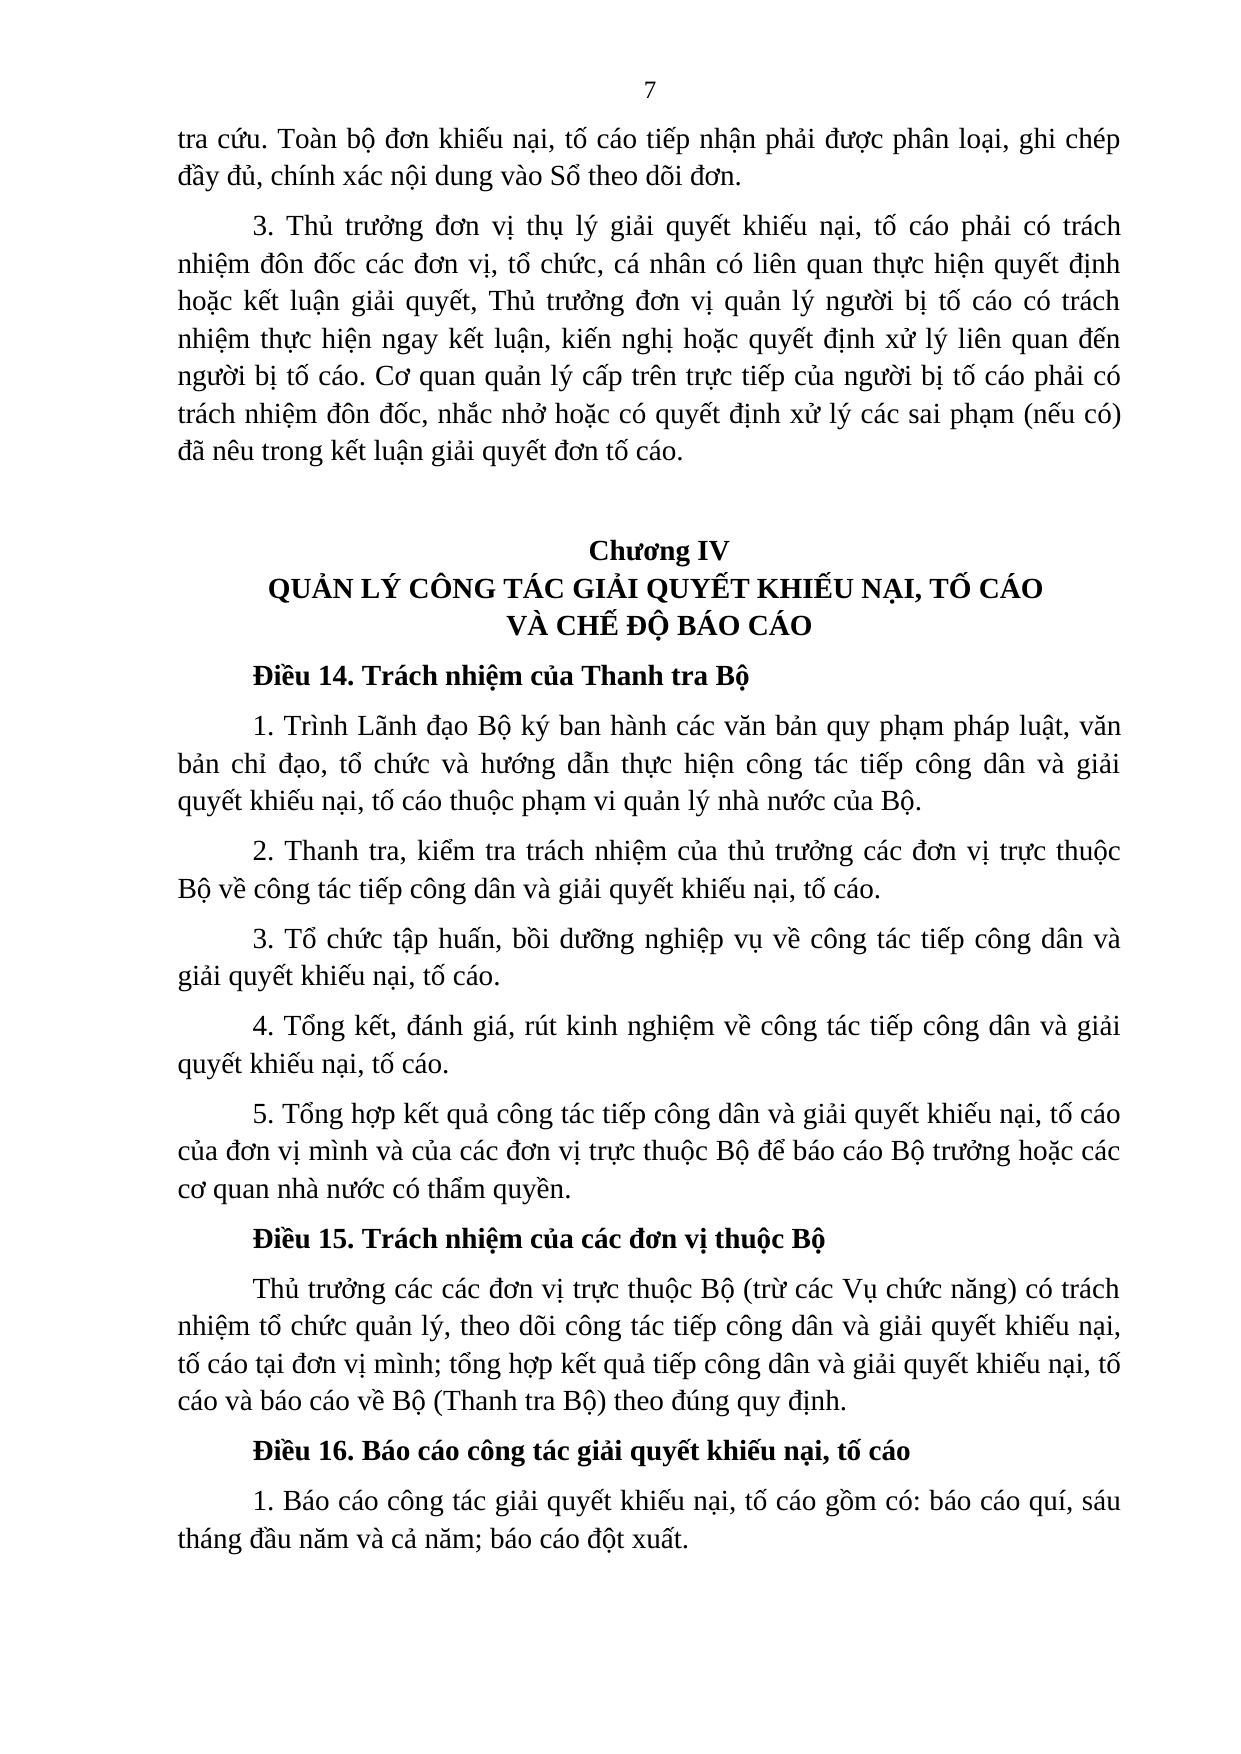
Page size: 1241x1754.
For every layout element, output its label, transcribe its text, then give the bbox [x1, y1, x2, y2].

text tra cứu. Toàn bộ đơn khiếu nại, tố cáo tiếp nhận phải được phân loại, ghi chép đầy đủ, chính xác nội dung vào Sổ theo dõi đơn. [177, 118, 1122, 193]
text Chương IV [196, 531, 1122, 568]
text 1. Trình Lãnh đạo Bộ ký ban hành các văn bản quy phạm pháp luật, văn bản chỉ đạo, tổ chức và hướng dẫn thực hiện công tác tiếp công dân và giải quyết khiếu nại, tố cáo thuộc phạm vi quản lý nhà nước của Bộ. [177, 706, 1122, 818]
text 4. Tổng kết, đánh giá, rút kinh nghiệm về công tác tiếp công dân và giải quyết khiếu nại, tố cáo. [177, 1006, 1122, 1081]
text VÀ CHẾ ĐỘ BÁO CÁO [197, 606, 1122, 643]
text Điều 14. Trách nhiệm của Thanh tra Bộ [177, 656, 1122, 693]
text 3. Tổ chức tập huấn, bồi dưỡng nghiệp vụ về công tác tiếp công dân và giải quyết khiếu nại, tố cáo. [177, 918, 1122, 993]
text Điều 16. Báo cáo công tác giải quyết khiếu nại, tố cáo [177, 1431, 1122, 1468]
text 5. Tổng hợp kết quả công tác tiếp công dân và giải quyết khiếu nại, tố cáo của đơn vị mình và của các đơn vị trực thuộc Bộ để báo cáo Bộ trưởng hoặc các cơ quan nhà nước có thẩm quyền. [177, 1093, 1122, 1206]
text 3. Thủ trưởng đơn vị thụ lý giải quyết khiếu nại, tố cáo phải có trách nhiệm đôn đốc các đơn vị, tổ chức, cá nhân có liên quan thực hiện quyết định hoặc kết luận giải quyết, Thủ trưởng đơn vị quản lý người bị tố cáo có trách nhiệm thực hiện ngay kết luận, kiến nghị hoặc quyết định xử lý liên quan đến người bị tố cáo. Cơ quan quản lý cấp trên trực tiếp của người bị tố cáo phải có trách nhiệm đôn đốc, nhắc nhở hoặc có quyết định xử lý các sai phạm (nếu có) đã nêu trong kết luận giải quyết đơn tố cáo. [177, 206, 1122, 468]
text 2. Thanh tra, kiểm tra trách nhiệm của thủ trưởng các đơn vị trực thuộc Bộ về công tác tiếp công dân và giải quyết khiếu nại, tố cáo. [177, 831, 1122, 906]
text 1. Báo cáo công tác giải quyết khiếu nại, tố cáo gồm có: báo cáo quí, sáu tháng đầu năm và cả năm; báo cáo đột xuất. [177, 1481, 1122, 1556]
text QUẢN LÝ CÔNG TÁC GIẢI QUYẾT KHIẾU NẠI, TỐ CÁO [197, 568, 1122, 606]
text Thủ trưởng các các đơn vị trực thuộc Bộ (trừ các Vụ chức năng) có trách nhiệm tổ chức quản lý, theo dõi công tác tiếp công dân và giải quyết khiếu nại, tố cáo tại đơn vị mình; tổng hợp kết quả tiếp công dân và giải quyết khiếu nại, tố cáo và báo cáo về Bộ (Thanh tra Bộ) theo đúng quy định. [177, 1268, 1122, 1418]
text Điều 15. Trách nhiệm của các đơn vị thuộc Bộ [177, 1218, 1122, 1256]
